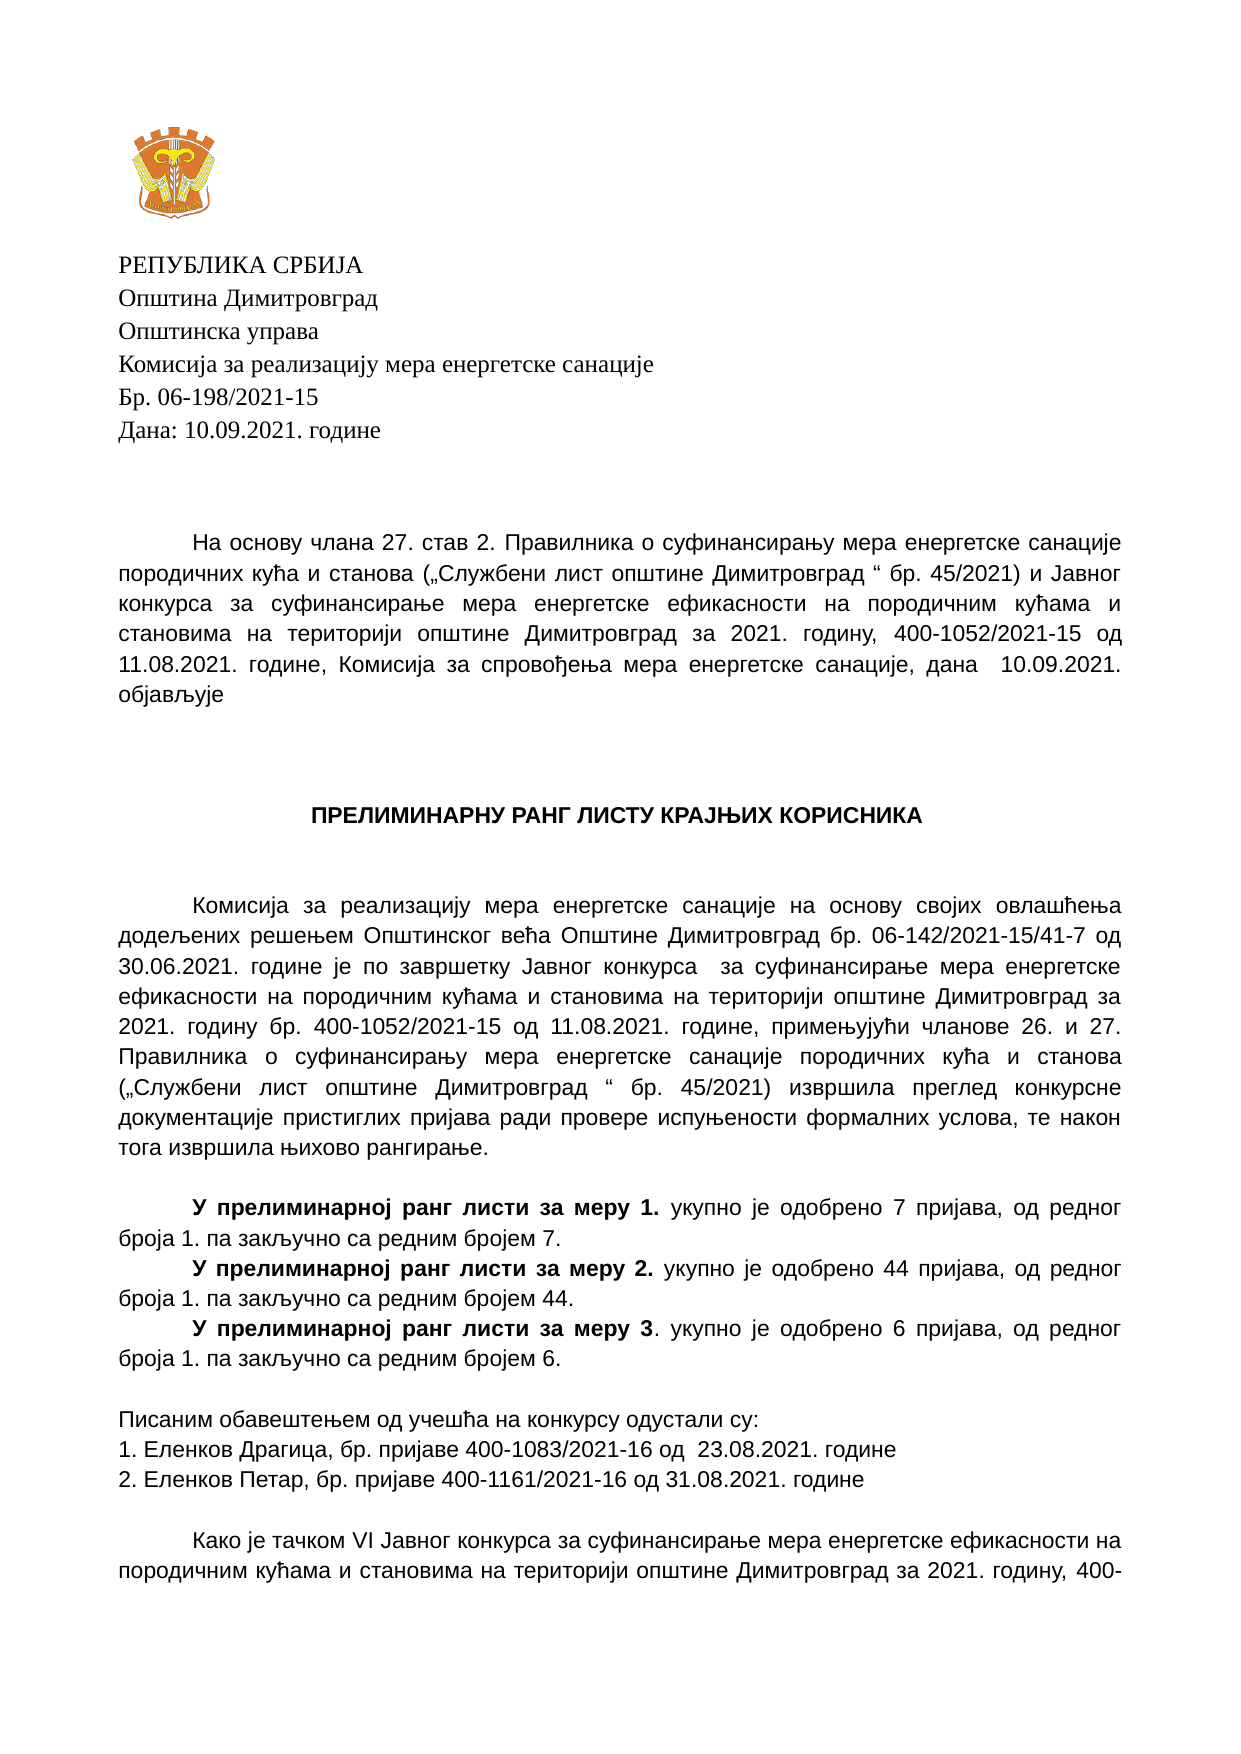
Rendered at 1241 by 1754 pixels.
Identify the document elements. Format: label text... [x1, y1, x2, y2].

text Како је тачком VI Јавног конкурса за суфинансирање мера енергетске ефикасности на породичним кућама и становима на територији општине Димитровград за 2021. годину, 400- [118, 1527, 1122, 1583]
text 1. Еленков Драгица, бр. пријаве 400-1083/2021-16 од 23.08.2021. године [118, 1436, 1122, 1462]
text Комисија за реализацију мера енергетске санације на основу својих овлашћења додељених решењем Општинског већа Општине Димитровград бр. 06-142/2021-15/41-7 од 30.06.2021. године је по завршетку Јавног конкурса за суфинансирање мера енергетске ефикасности на породичним кућама и становима на територији општине Димитровград за 2021. годину бр. 400-1052/2021-15 од 11.08.2021. године, примењујући чланове 26. и 27. Правилника о суфинансирању мера енергетске санације породичних кућа и станова („Службени лист општине Димитровград “ бр. 45/2021) извршила преглед конкурсне документације пристиглих пријава ради провере испуњености формалних услова, те након тога извршила њихово рангирање. [118, 892, 1122, 1160]
text Општина Димитровград [118, 283, 1122, 312]
text Писаним обавештењем од учешћа на конкурсу одустали су: [118, 1406, 1122, 1432]
text Бр. 06-198/2021-15 [118, 382, 1122, 411]
text ПРЕЛИМИНАРНУ РАНГ ЛИСТУ КРАЈЊИХ КОРИСНИКА [118, 802, 1122, 828]
text Општинска управа [118, 316, 1122, 345]
picture [132, 127, 215, 218]
text У прелиминарној ранг листи за меру 3. укупно је одобрено 6 пријава, од редног броја 1. па закључно са редним бројем 6. [118, 1315, 1122, 1372]
text 2. Еленков Петар, бр. пријаве 400-1161/2021-16 од 31.08.2021. године [118, 1466, 1122, 1493]
text Комисија за реализацију мера енергетске санације [118, 349, 1122, 378]
text На основу члана 27. став 2. Правилника о суфинансирању мера енергетске санације породичних кућа и станова („Службени лист општине Димитровград “ бр. 45/2021) и Јавног конкурса за суфинансирање мера енергетске ефикасности на породичним кућама и становима на територији општине Димитровград за 2021. годину, 400-1052/2021-15 од 11.08.2021. године, Комисија за спровођења мера енергетске санације, дана 10.09.2021. објављује [118, 527, 1122, 707]
text У прелиминарној ранг листи за меру 1. укупно је одобрено 7 пријава, од редног броја 1. па закључно са редним бројем 7. [118, 1194, 1122, 1251]
text У прелиминарној ранг листи за меру 2. укупно је одобрено 44 пријава, од редног броја 1. па закључно са редним бројем 44. [118, 1255, 1122, 1311]
text Дана: 10.09.2021. године [118, 415, 1122, 444]
text РЕПУБЛИКА СРБИЈА [118, 250, 1122, 279]
